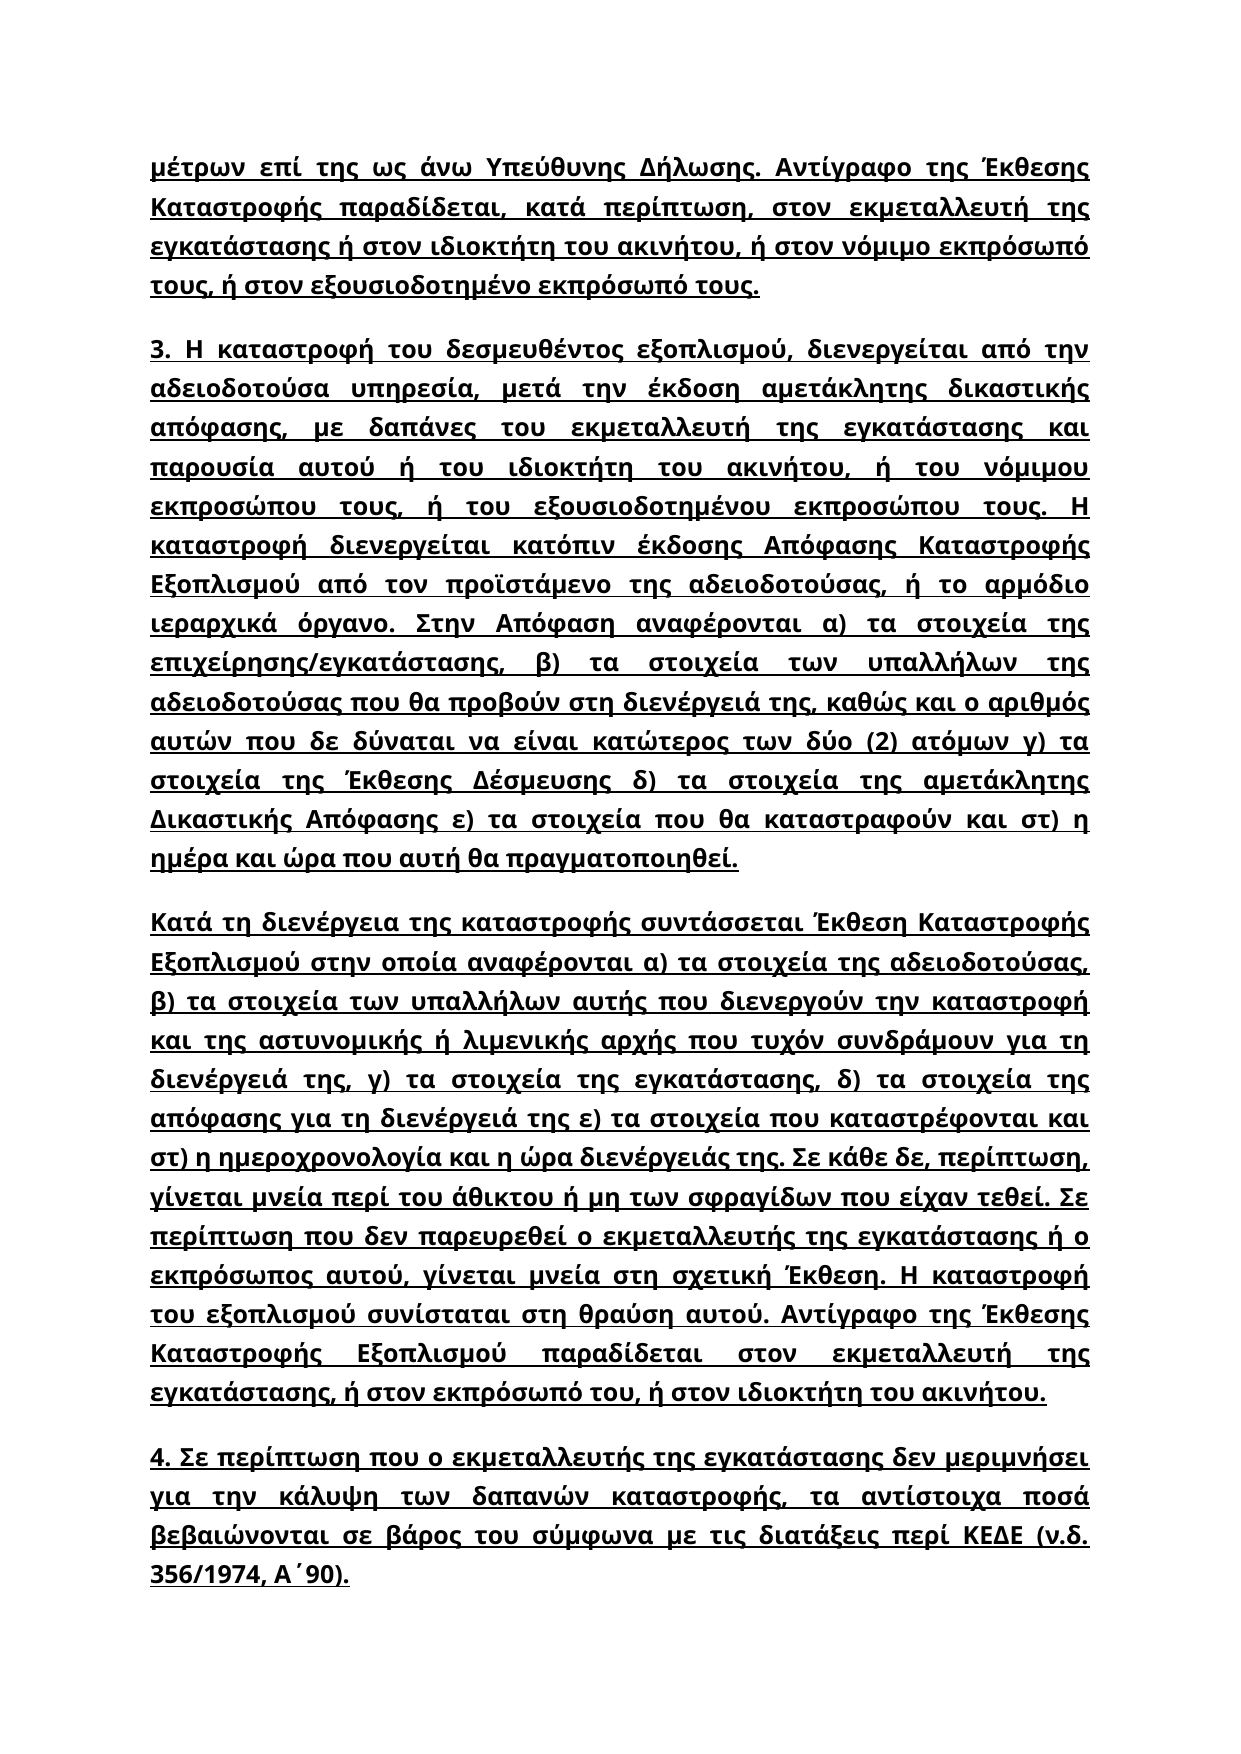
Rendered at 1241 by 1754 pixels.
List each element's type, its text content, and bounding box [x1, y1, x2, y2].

text Εξοπλισμού από τον προϊστάμενο της αδειοδοτούσας, ή το αρμόδιο [150, 558, 1090, 596]
text 356/1974, Α΄90). [150, 1548, 1090, 1591]
text στ) η ημεροχρονολογία και η ώρα διενέργειάς της. Σε κάθε δε, περίπτωση, [150, 1132, 1090, 1169]
text διενέργειά της, γ) τα στοιχεία της εγκατάστασης, δ) τα στοιχεία της [150, 1053, 1090, 1091]
text μέτρων επί της ως άνω Υπεύθυνης Δήλωσης. Αντίγραφο της Έκθεσης [150, 150, 1090, 179]
text εκπροσώπου τους, ή του εξουσιοδοτημένου εκπροσώπου τους. Η [150, 480, 1090, 517]
text Κατά τη διενέργεια της καταστροφής συντάσσεται Έκθεση Καταστροφής [150, 905, 1090, 934]
text εκπρόσωπος αυτού, γίνεται μνεία στη σχετική Έκθεση. Η καταστροφή [150, 1249, 1090, 1286]
text τους, ή στον εξουσιοδοτημένο εκπρόσωπό τους. [150, 259, 1090, 302]
text για την κάλυψη των δαπανών καταστροφής, τα αντίστοιχα ποσά [150, 1470, 1090, 1507]
text Δικαστικής Απόφασης ε) τα στοιχεία που θα καταστραφούν και στ) η [150, 793, 1090, 831]
text ιεραρχικά όργανο. Στην Απόφαση αναφέρονται α) τα στοιχεία της [150, 597, 1090, 635]
text αυτών που δε δύναται να είναι κατώτερος των δύο (2) ατόμων γ) τα [150, 715, 1090, 752]
text 4. Σε περίπτωση που ο εκμεταλλευτής της εγκατάστασης δεν μεριμνήσει [150, 1439, 1090, 1468]
text εγκατάστασης, ή στον εκπρόσωπό του, ή στον ιδιοκτήτη του ακινήτου. [150, 1367, 1090, 1409]
text απόφασης για τη διενέργειά της ε) τα στοιχεία που καταστρέφονται και [150, 1092, 1090, 1130]
text Εξοπλισμού στην οποία αναφέρονται α) τα στοιχεία της αδειοδοτούσας, [150, 936, 1090, 973]
text του εξοπλισμού συνίσταται στη θραύση αυτού. Αντίγραφο της Έκθεσης [150, 1288, 1090, 1326]
text εγκατάστασης ή στον ιδιοκτήτη του ακινήτου, ή στον νόμιμο εκπρόσωπό [150, 220, 1090, 257]
text καταστροφή διενεργείται κατόπιν έκδοσης Απόφασης Καταστροφής [150, 519, 1090, 556]
text και της αστυνομικής ή λιμενικής αρχής που τυχόν συνδράμουν για τη [150, 1014, 1090, 1051]
text ημέρα και ώρα που αυτή θα πραγματοποιηθεί. [150, 832, 1090, 875]
text αδειοδοτούσας που θα προβούν στη διενέργειά της, καθώς και ο αριθμός [150, 676, 1090, 713]
text γίνεται μνεία περί του άθικτου ή μη των σφραγίδων που είχαν τεθεί. Σε περίπτωση που δεν παρευρεθεί ο εκμεταλλευτής της εγκατάστασης ή ο [150, 1171, 1090, 1247]
text Καταστροφής παραδίδεται, κατά περίπτωση, στον εκμεταλλευτή της [150, 181, 1090, 218]
text παρουσία αυτού ή του ιδιοκτήτη του ακινήτου, ή του νόμιμου [150, 441, 1090, 478]
text β) τα στοιχεία των υπαλλήλων αυτής που διενεργούν την καταστροφή [150, 975, 1090, 1012]
text απόφασης, με δαπάνες του εκμεταλλευτή της εγκατάστασης και [150, 402, 1090, 439]
text στοιχεία της Έκθεσης Δέσμευσης δ) τα στοιχεία της αμετάκλητης [150, 754, 1090, 791]
text 3. Η καταστροφή του δεσμευθέντος εξοπλισμού, διενεργείται από την [150, 332, 1090, 361]
text επιχείρησης/εγκατάστασης, β) τα στοιχεία των υπαλλήλων της [150, 637, 1090, 674]
text Καταστροφής Εξοπλισμού παραδίδεται στον εκμεταλλευτή της [150, 1327, 1090, 1365]
text αδειοδοτούσα υπηρεσία, μετά την έκδοση αμετάκλητης δικαστικής [150, 362, 1090, 400]
text βεβαιώνονται σε βάρος του σύμφωνα με τις διατάξεις περί ΚΕΔΕ (ν.δ. [150, 1509, 1090, 1546]
